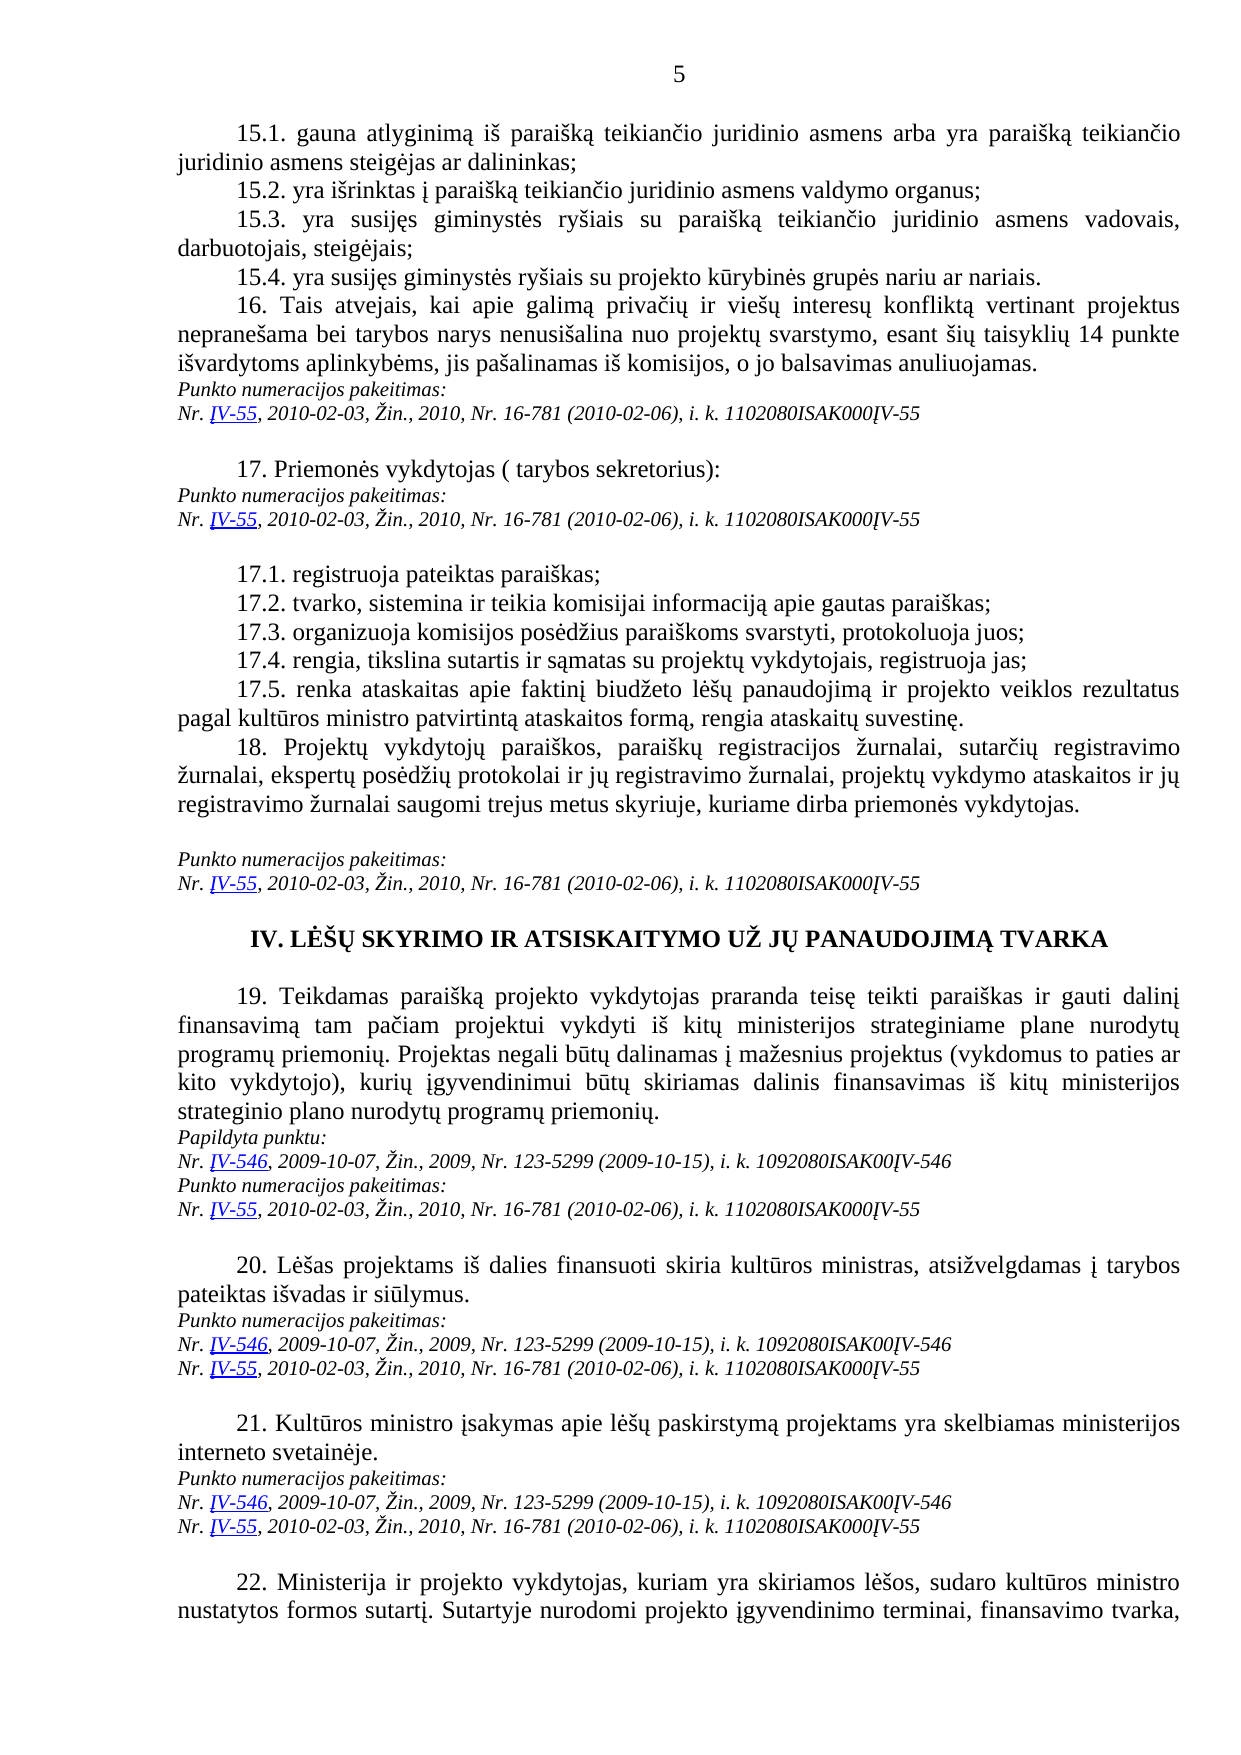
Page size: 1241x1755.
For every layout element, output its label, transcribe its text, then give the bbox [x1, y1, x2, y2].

text Nr. ĮV-546, 2009-10-07, Žin., 2009, Nr. 123-5299 (2009-10-15), i. k. 1092080ISAK00ĮV-546 [177, 1332, 1181, 1356]
text 21. Kultūros ministro įsakymas apie lėšų paskirstymą projektams yra skelbiamas ministerijos interneto svetainėje. [177, 1408, 1181, 1466]
text Nr. ĮV-55, 2010-02-03, Žin., 2010, Nr. 16-781 (2010-02-06), i. k. 1102080ISAK000ĮV-55 [177, 1356, 1181, 1380]
text Punkto numeracijos pakeitimas: [177, 1173, 1181, 1197]
text 15.1. gauna atlyginimą iš paraišką teikiančio juridinio asmens arba yra paraišką teikiančio juridinio asmens steigėjas ar dalininkas; [177, 118, 1181, 176]
text Nr. ĮV-55, 2010-02-03, Žin., 2010, Nr. 16-781 (2010-02-06), i. k. 1102080ISAK000ĮV-55 [177, 401, 1181, 425]
text 19. Teikdamas paraišką projekto vykdytojas praranda teisę teikti paraiškas ir gauti dalinį finansavimą tam pačiam projektui vykdyti iš kitų ministerijos strateginiame plane nurodytų programų priemonių. Projektas negali būtų dalinamas į mažesnius projektus (vykdomus to paties ar kito vykdytojo), kurių įgyvendinimui būtų skiriamas dalinis finansavimas iš kitų ministerijos strateginio plano nurodytų programų priemonių. [177, 981, 1181, 1125]
text Nr. ĮV-55, 2010-02-03, Žin., 2010, Nr. 16-781 (2010-02-06), i. k. 1102080ISAK000ĮV-55 [177, 1514, 1181, 1538]
text Nr. ĮV-55, 2010-02-03, Žin., 2010, Nr. 16-781 (2010-02-06), i. k. 1102080ISAK000ĮV-55 [177, 871, 1181, 895]
text Nr. ĮV-55, 2010-02-03, Žin., 2010, Nr. 16-781 (2010-02-06), i. k. 1102080ISAK000ĮV-55 [177, 1197, 1181, 1221]
text 15.2. yra išrinktas į paraišką teikiančio juridinio asmens valdymo organus; [177, 176, 1181, 204]
text Papildyta punktu: [177, 1125, 1181, 1149]
text Punkto numeracijos pakeitimas: [177, 377, 1181, 401]
text Punkto numeracijos pakeitimas: [177, 1307, 1181, 1332]
text Nr. ĮV-546, 2009-10-07, Žin., 2009, Nr. 123-5299 (2009-10-15), i. k. 1092080ISAK00ĮV-546 [177, 1149, 1181, 1173]
text 15.4. yra susijęs giminystės ryšiais su projekto kūrybinės grupės nariu ar nariais. [177, 262, 1181, 291]
text 17.5. renka ataskaitas apie faktinį biudžeto lėšų panaudojimą ir projekto veiklos rezultatus pagal kultūros ministro patvirtintą ataskaitos formą, rengia ataskaitų suvestinę. [177, 674, 1181, 732]
text 22. Ministerija ir projekto vykdytojas, kuriam yra skiriamos lėšos, sudaro kultūros ministro nustatytos formos sutartį. Sutartyje nurodomi projekto įgyvendinimo terminai, finansavimo tvarka, [177, 1567, 1181, 1624]
text Nr. ĮV-55, 2010-02-03, Žin., 2010, Nr. 16-781 (2010-02-06), i. k. 1102080ISAK000ĮV-55 [177, 507, 1181, 531]
text 20. Lėšas projektams iš dalies finansuoti skiria kultūros ministras, atsižvelgdamas į tarybos pateiktas išvadas ir siūlymus. [177, 1250, 1181, 1307]
text 17.2. tvarko, sistemina ir teikia komisijai informaciją apie gautas paraiškas; [177, 588, 1181, 617]
text 17.3. organizuoja komisijos posėdžius paraiškoms svarstyti, protokoluoja juos; [177, 617, 1181, 646]
text 17. Priemonės vykdytojas ( tarybos sekretorius): [177, 454, 1181, 482]
text Punkto numeracijos pakeitimas: [177, 1466, 1181, 1490]
text Nr. ĮV-546, 2009-10-07, Žin., 2009, Nr. 123-5299 (2009-10-15), i. k. 1092080ISAK00ĮV-546 [177, 1490, 1181, 1514]
text IV. LĖŠŲ SKYRIMO IR ATSISKAITYMO UŽ JŲ PANAUDOJIMĄ TVARKA [177, 924, 1181, 952]
text 15.3. yra susijęs giminystės ryšiais su paraišką teikiančio juridinio asmens vadovais, darbuotojais, steigėjais; [177, 204, 1181, 262]
text 17.4. rengia, tikslina sutartis ir sąmatas su projektų vykdytojais, registruoja jas; [177, 646, 1181, 674]
text 17.1. registruoja pateiktas paraiškas; [177, 559, 1181, 588]
text Punkto numeracijos pakeitimas: [177, 482, 1181, 507]
text 16. Tais atvejais, kai apie galimą privačių ir viešų interesų konfliktą vertinant projektus nepranešama bei tarybos narys nenusišalina nuo projektų svarstymo, esant šių taisyklių 14 punkte išvardytoms aplinkybėms, jis pašalinamas iš komisijos, o jo balsavimas anuliuojamas. [177, 291, 1181, 377]
text 18. Projektų vykdytojų paraiškos, paraiškų registracijos žurnalai, sutarčių registravimo žurnalai, ekspertų posėdžių protokolai ir jų registravimo žurnalai, projektų vykdymo ataskaitos ir jų registravimo žurnalai saugomi trejus metus skyriuje, kuriame dirba priemonės vykdytojas. [177, 732, 1181, 818]
text Punkto numeracijos pakeitimas: [177, 847, 1181, 871]
